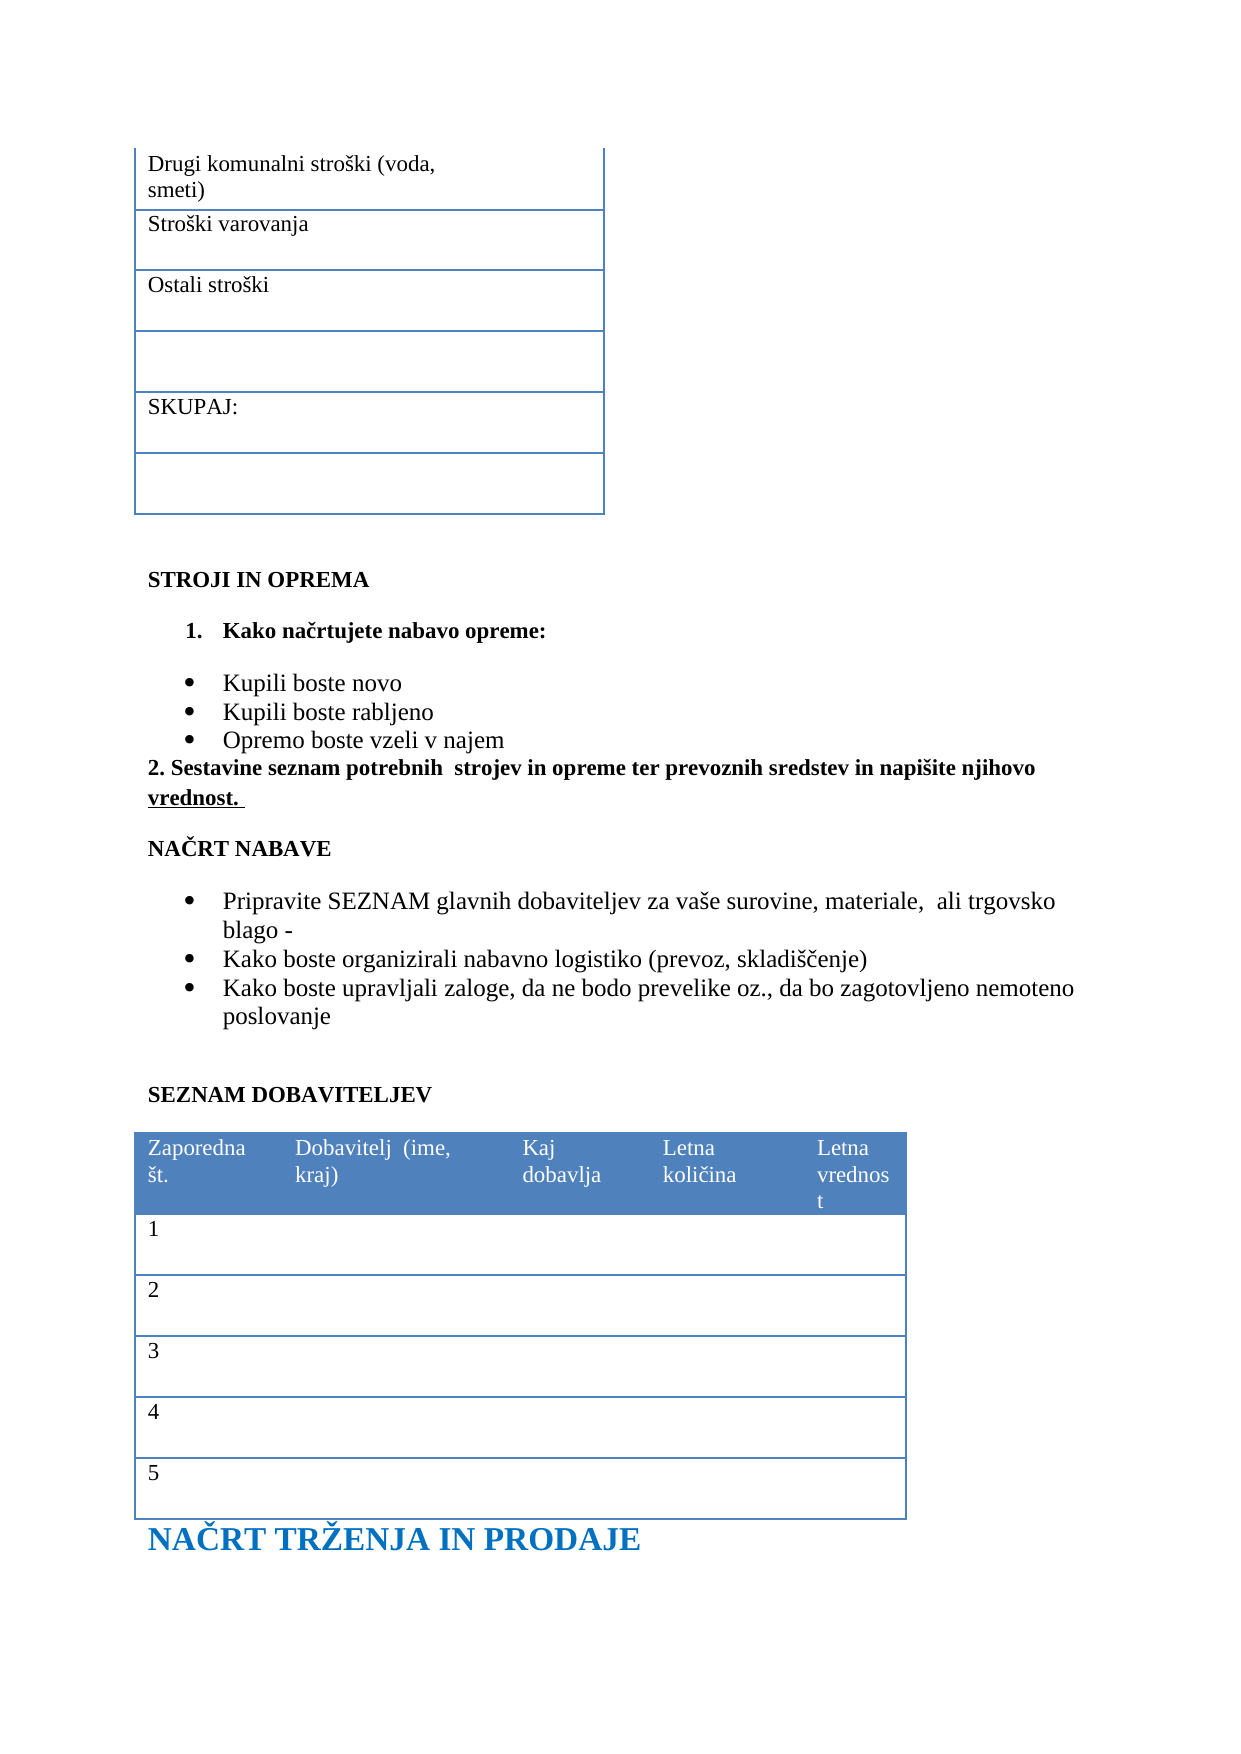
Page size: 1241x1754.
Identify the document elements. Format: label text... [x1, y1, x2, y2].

table_cell [283, 1459, 510, 1517]
table_cell [510, 1215, 650, 1274]
text SEZNAM DOBAVITELJEV [148, 1081, 1093, 1107]
table_cell [136, 332, 509, 391]
table_header Zaporedna št. [136, 1134, 283, 1213]
table_cell [805, 1459, 905, 1517]
table_cell [650, 1398, 805, 1457]
table_cell [650, 1276, 805, 1335]
text 2. Sestavine seznam potrebnih strojev in opreme ter prevoznih sredstev in napišite njihovo vrednost. [148, 754, 1093, 811]
list Pripravite SEZNAM glavnih dobaviteljev za vaše surovine, materiale, ali trgovsko blago - [185, 886, 1093, 944]
table_cell Ostali stroški [136, 271, 509, 330]
table_cell [650, 1215, 805, 1274]
list Opremo boste vzeli v najem [185, 725, 1093, 754]
table_cell [510, 1337, 650, 1396]
table_cell 3 [136, 1337, 283, 1396]
list Kako boste organizirali nabavno logistiko (prevoz, skladiščenje) [185, 944, 1093, 973]
table_cell [650, 1337, 805, 1396]
table_cell [805, 1276, 905, 1335]
table_cell [283, 1215, 510, 1274]
table_cell [510, 1398, 650, 1457]
table_cell [509, 211, 603, 269]
text NAČRT TRŽENJA IN PRODAJE [148, 1519, 1093, 1558]
table_cell [509, 271, 603, 330]
list Kako načrtujete nabavo opreme: [185, 617, 1093, 643]
text NAČRT NABAVE [148, 835, 1093, 862]
table_header Letna vrednost [805, 1134, 905, 1213]
table_cell [136, 454, 509, 513]
table_cell [510, 1459, 650, 1517]
table_cell 2 [136, 1276, 283, 1335]
table_header Letna količina [650, 1134, 805, 1213]
table_cell 5 [136, 1459, 283, 1517]
table_cell [283, 1337, 510, 1396]
table_cell SKUPAJ: [136, 393, 509, 452]
table_cell [509, 148, 603, 208]
table_cell [509, 454, 603, 513]
table_cell [509, 393, 603, 452]
list Kupili boste novo [185, 668, 1093, 697]
table_cell [805, 1398, 905, 1457]
table_cell [283, 1398, 510, 1457]
table_header Dobavitelj (ime, kraj) [283, 1134, 510, 1213]
table_cell [650, 1459, 805, 1517]
table_cell [283, 1276, 510, 1335]
table_header Kaj dobavlja [510, 1134, 650, 1213]
list Kupili boste rabljeno [185, 697, 1093, 725]
table_cell Drugi komunalni stroški (voda, smeti) [136, 148, 509, 208]
table_cell 4 [136, 1398, 283, 1457]
table_cell [805, 1337, 905, 1396]
text STROJI IN OPREMA [148, 566, 1093, 592]
table_cell Stroški varovanja [136, 211, 509, 269]
table_cell 1 [136, 1215, 283, 1274]
table_cell [510, 1276, 650, 1335]
table_cell [805, 1215, 905, 1274]
list Kako boste upravljali zaloge, da ne bodo prevelike oz., da bo zagotovljeno nemoteno poslovanje [185, 973, 1093, 1030]
table_cell [509, 332, 603, 391]
